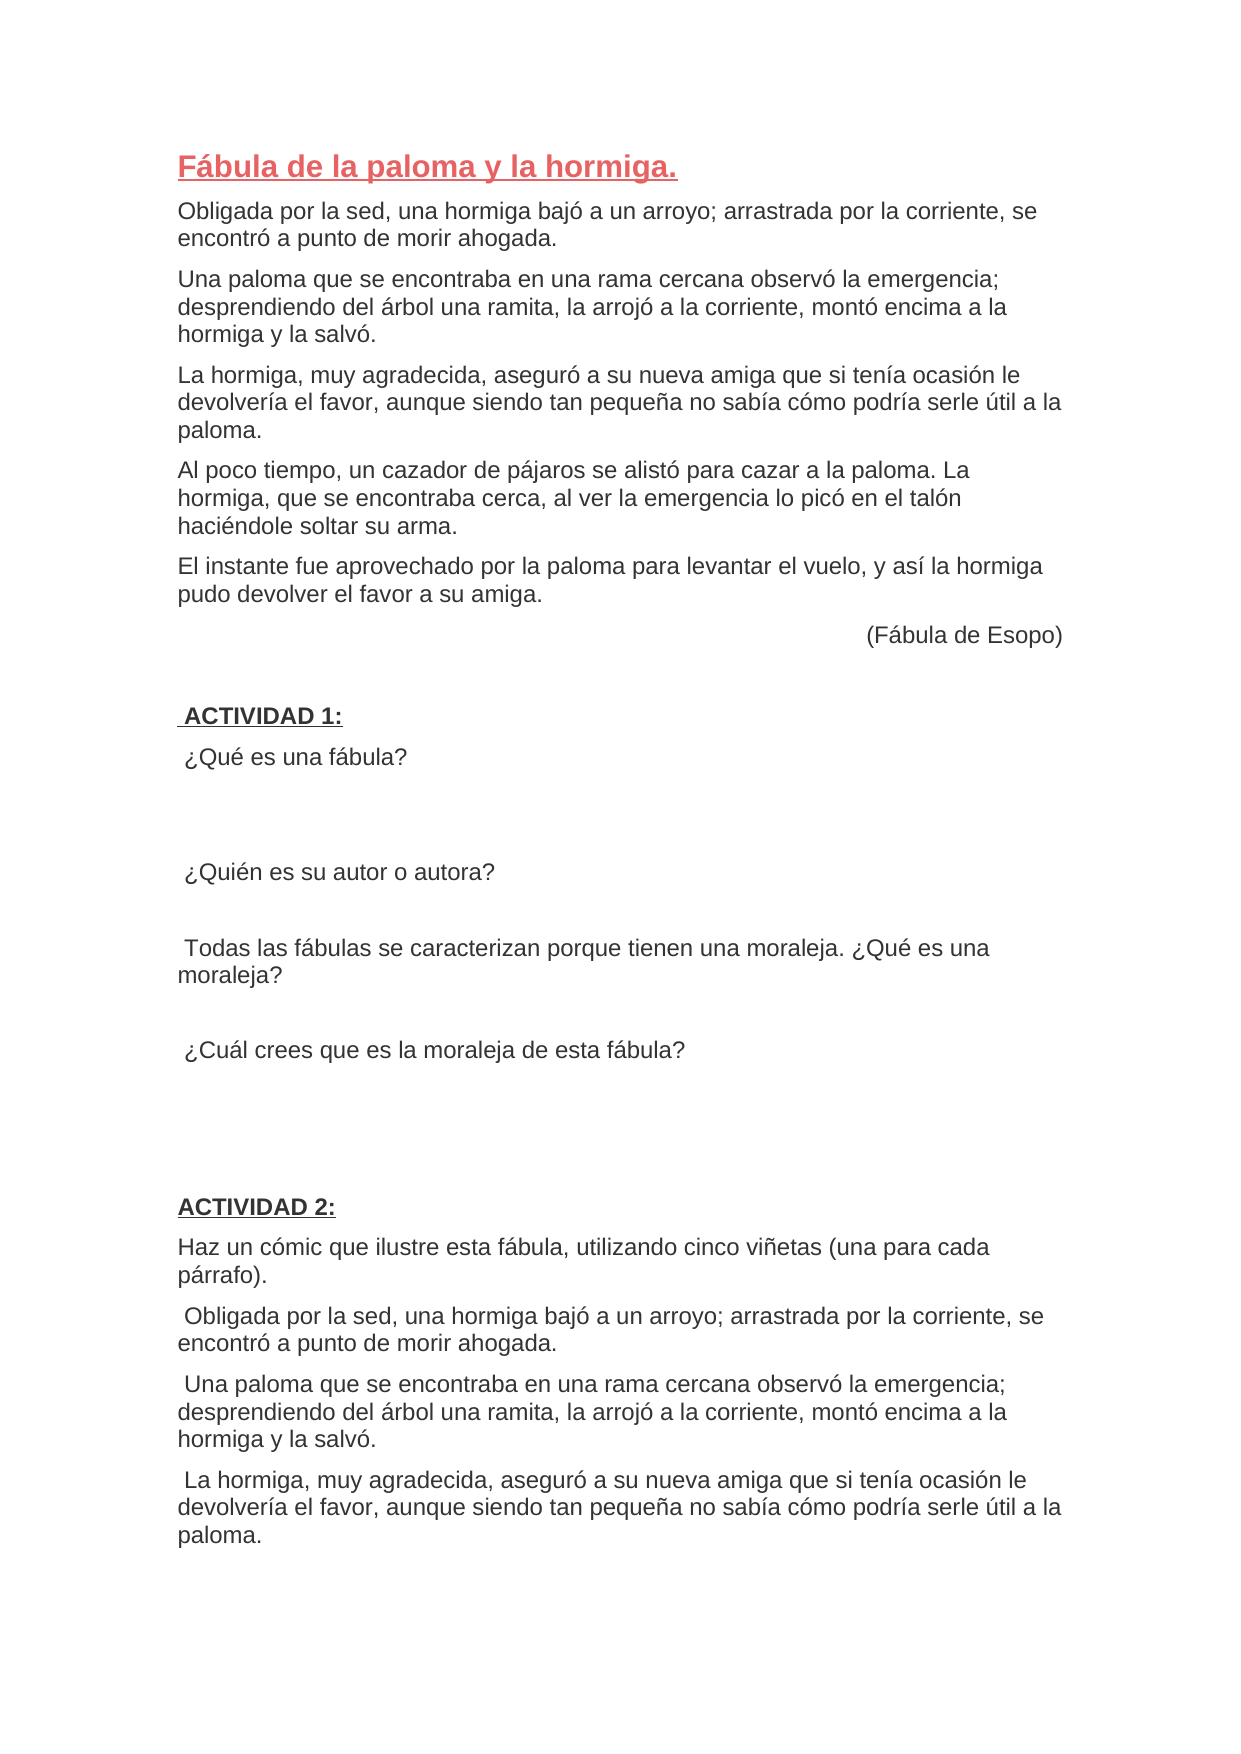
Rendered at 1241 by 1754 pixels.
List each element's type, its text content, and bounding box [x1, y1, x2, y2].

text ¿Quién es su autor o autora? [177, 858, 1063, 886]
text (Fábula de Esopo) [177, 621, 1063, 648]
text Todas las fábulas se caracterizan porque tienen una moraleja. ¿Qué es una moraleja? [177, 933, 1063, 989]
text ACTIVIDAD 1: [177, 702, 1063, 729]
text Obligada por la sed, una hormiga bajó a un arroyo; arrastrada por la corriente, se encontró a punto de morir ahogada. [177, 1302, 1063, 1357]
text Fábula de la paloma y la hormiga. [177, 148, 1063, 183]
text Haz un cómic que ilustre esta fábula, utilizando cinco viñetas (una para cada párrafo). [177, 1233, 1063, 1288]
text Obligada por la sed, una hormiga bajó a un arroyo; arrastrada por la corriente, se encontró a punto de morir ahogada. [177, 197, 1063, 252]
text ACTIVIDAD 2: [177, 1193, 1063, 1220]
text ¿Cuál crees que es la moraleja de esta fábula? [177, 1036, 1063, 1064]
text Al poco tiempo, un cazador de pájaros se alistó para cazar a la paloma. La hormiga, que se encontraba cerca, al ver la emergencia lo picó en el talón haciéndole soltar su arma. [177, 456, 1063, 539]
text Una paloma que se encontraba en una rama cercana observó la emergencia; desprendiendo del árbol una ramita, la arrojó a la corriente, montó encima a la hormiga y la salvó. [177, 1370, 1063, 1453]
text La hormiga, muy agradecida, aseguró a su nueva amiga que si tenía ocasión le devolvería el favor, aunque siendo tan pequeña no sabía cómo podría serle útil a la paloma. [177, 361, 1063, 443]
text La hormiga, muy agradecida, aseguró a su nueva amiga que si tenía ocasión le devolvería el favor, aunque siendo tan pequeña no sabía cómo podría serle útil a la paloma. [177, 1466, 1063, 1548]
text El instante fue aprovechado por la paloma para levantar el vuelo, y así la hormiga pudo devolver el favor a su amiga. [177, 552, 1063, 607]
text ¿Qué es una fábula? [177, 742, 1063, 770]
text Una paloma que se encontraba en una rama cercana observó la emergencia; desprendiendo del árbol una ramita, la arrojó a la corriente, montó encima a la hormiga y la salvó. [177, 265, 1063, 348]
